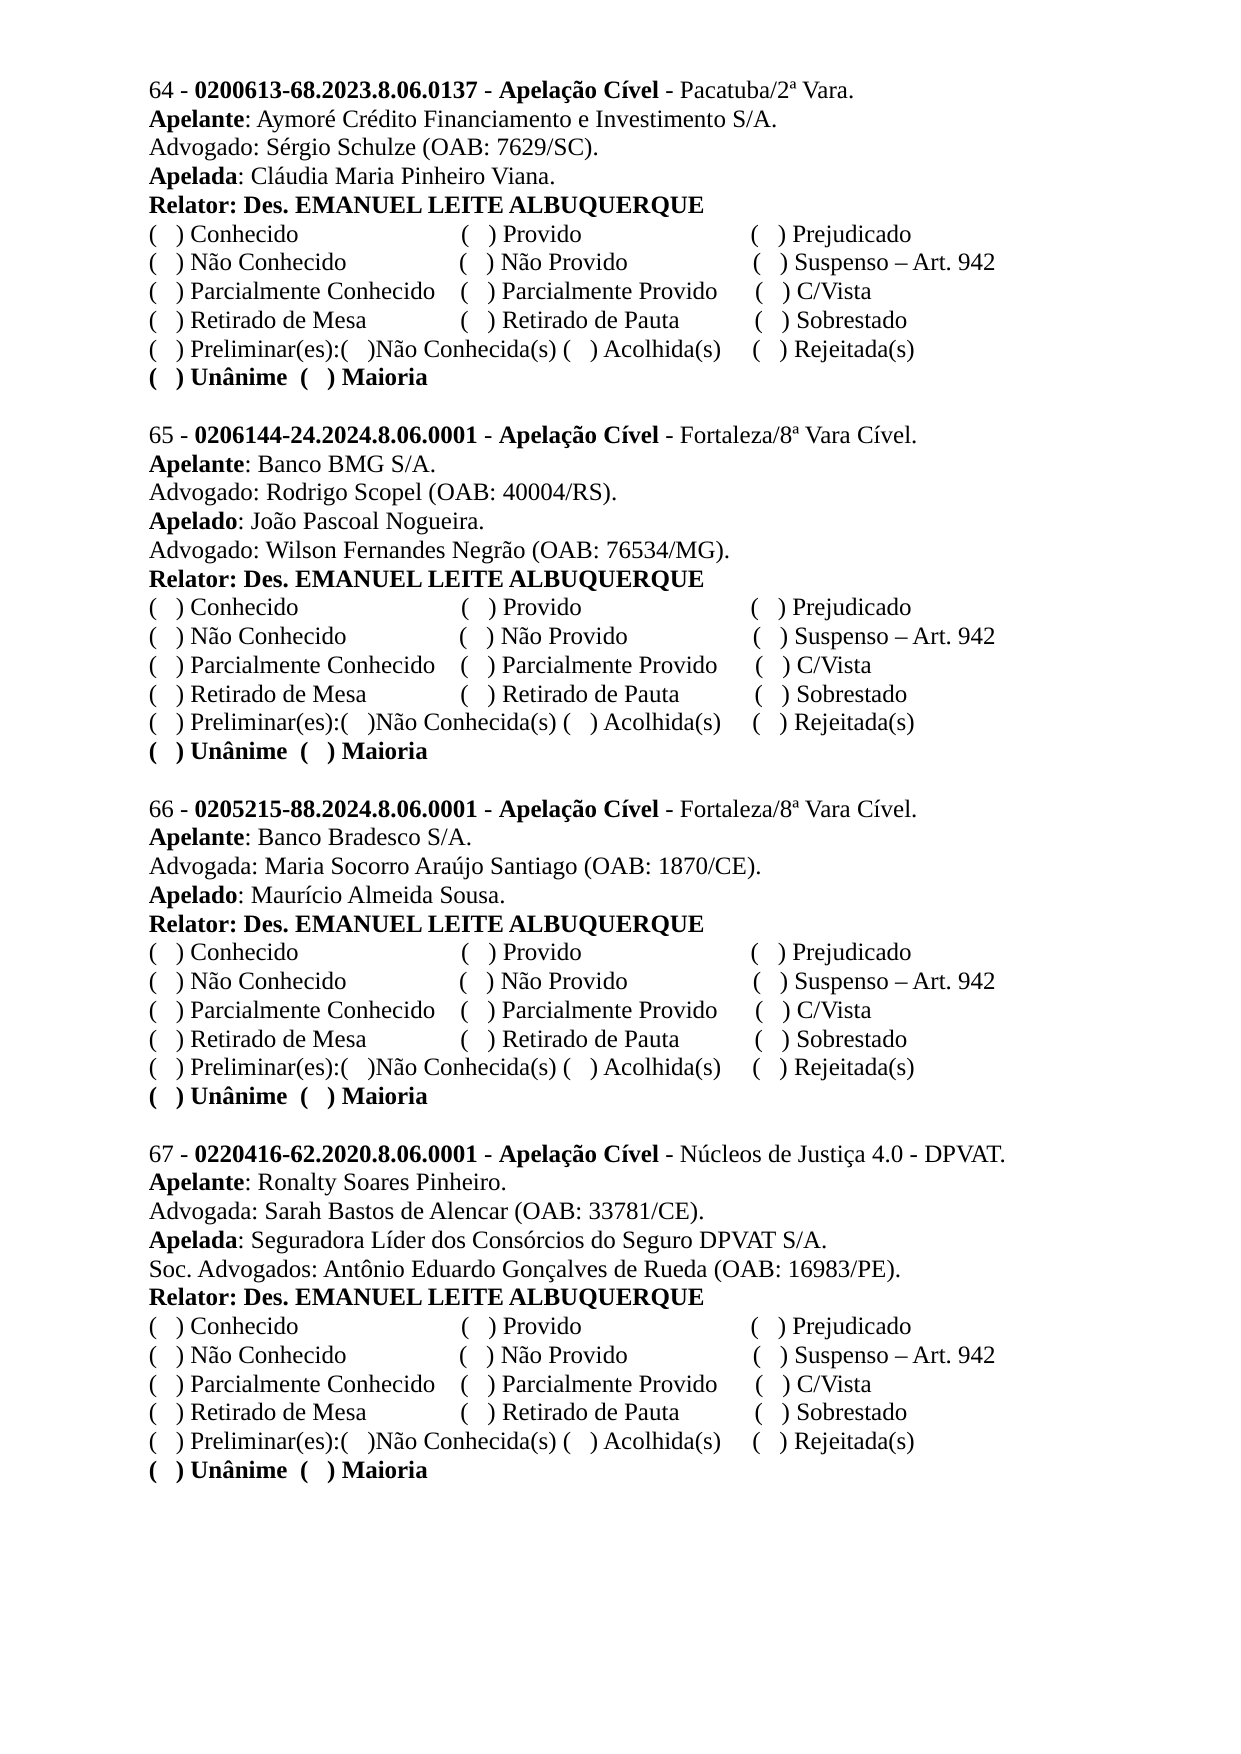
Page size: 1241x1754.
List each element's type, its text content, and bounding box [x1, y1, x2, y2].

text ( ) Parcialmente Conhecido ( ) Parcialmente Provido ( ) C/Vista [148, 995, 1158, 1024]
text Relator: Des. EMANUEL LEITE ALBUQUERQUE [148, 909, 1141, 937]
text Relator: Des. EMANUEL LEITE ALBUQUERQUE [148, 564, 1141, 592]
text ( ) Parcialmente Conhecido ( ) Parcialmente Provido ( ) C/Vista [148, 650, 1158, 679]
text Advogada: Maria Socorro Araújo Santiago (OAB: 1870/CE). [148, 851, 1141, 880]
text ( ) Não Conhecido ( ) Não Provido ( ) Suspenso – Art. 942 [148, 621, 1158, 650]
text ( ) Unânime ( ) Maioria [148, 362, 1158, 391]
text ( ) Unânime ( ) Maioria [148, 1081, 1158, 1110]
text Soc. Advogados: Antônio Eduardo Gonçalves de Rueda (OAB: 16983/PE). [148, 1254, 1141, 1282]
text Advogado: Sérgio Schulze (OAB: 7629/SC). [148, 132, 1141, 161]
text ( ) Parcialmente Conhecido ( ) Parcialmente Provido ( ) C/Vista [148, 276, 1158, 305]
text ( ) Unânime ( ) Maioria [148, 1455, 1158, 1484]
text ( ) Não Conhecido ( ) Não Provido ( ) Suspenso – Art. 942 [148, 247, 1158, 276]
text 64 - 0200613-68.2023.8.06.0137 - Apelação Cível - Pacatuba/2ª Vara. [148, 75, 1141, 104]
text 67 - 0220416-62.2020.8.06.0001 - Apelação Cível - Núcleos de Justiça 4.0 - DPVAT. [148, 1139, 1141, 1167]
text ( ) Não Conhecido ( ) Não Provido ( ) Suspenso – Art. 942 [148, 966, 1158, 995]
text Relator: Des. EMANUEL LEITE ALBUQUERQUE [148, 190, 1141, 219]
text Apelante: Aymoré Crédito Financiamento e Investimento S/A. [148, 104, 1141, 132]
text ( ) Conhecido ( ) Provido ( ) Prejudicado [148, 1311, 1141, 1340]
text Advogado: Wilson Fernandes Negrão (OAB: 76534/MG). [148, 535, 1141, 564]
text Relator: Des. EMANUEL LEITE ALBUQUERQUE [148, 1282, 1141, 1311]
text 65 - 0206144-24.2024.8.06.0001 - Apelação Cível - Fortaleza/8ª Vara Cível. [148, 420, 1141, 449]
text Advogado: Rodrigo Scopel (OAB: 40004/RS). [148, 477, 1141, 506]
text Advogada: Sarah Bastos de Alencar (OAB: 33781/CE). [148, 1196, 1141, 1225]
text ( ) Unânime ( ) Maioria [148, 736, 1158, 765]
text Apelante: Banco BMG S/A. [148, 449, 1141, 477]
text Apelada: Seguradora Líder dos Consórcios do Seguro DPVAT S/A. [148, 1225, 1141, 1254]
text ( ) Preliminar(es):( )Não Conhecida(s) ( ) Acolhida(s) ( ) Rejeitada(s) [148, 1052, 1158, 1081]
text Apelante: Banco Bradesco S/A. [148, 822, 1141, 851]
text ( ) Preliminar(es):( )Não Conhecida(s) ( ) Acolhida(s) ( ) Rejeitada(s) [148, 1426, 1158, 1455]
text ( ) Retirado de Mesa ( ) Retirado de Pauta ( ) Sobrestado [148, 679, 1158, 707]
text ( ) Retirado de Mesa ( ) Retirado de Pauta ( ) Sobrestado [148, 1397, 1158, 1426]
text Apelado: João Pascoal Nogueira. [148, 506, 1141, 535]
text Apelada: Cláudia Maria Pinheiro Viana. [148, 161, 1141, 190]
text ( ) Preliminar(es):( )Não Conhecida(s) ( ) Acolhida(s) ( ) Rejeitada(s) [148, 334, 1158, 362]
text 66 - 0205215-88.2024.8.06.0001 - Apelação Cível - Fortaleza/8ª Vara Cível. [148, 794, 1141, 822]
text ( ) Retirado de Mesa ( ) Retirado de Pauta ( ) Sobrestado [148, 1024, 1158, 1052]
text ( ) Não Conhecido ( ) Não Provido ( ) Suspenso – Art. 942 [148, 1340, 1158, 1369]
text ( ) Parcialmente Conhecido ( ) Parcialmente Provido ( ) C/Vista [148, 1369, 1158, 1397]
text ( ) Retirado de Mesa ( ) Retirado de Pauta ( ) Sobrestado [148, 305, 1158, 334]
text ( ) Conhecido ( ) Provido ( ) Prejudicado [148, 937, 1141, 966]
text ( ) Preliminar(es):( )Não Conhecida(s) ( ) Acolhida(s) ( ) Rejeitada(s) [148, 707, 1158, 736]
text Apelado: Maurício Almeida Sousa. [148, 880, 1141, 909]
text ( ) Conhecido ( ) Provido ( ) Prejudicado [148, 592, 1141, 621]
text Apelante: Ronalty Soares Pinheiro. [148, 1167, 1141, 1196]
text ( ) Conhecido ( ) Provido ( ) Prejudicado [148, 219, 1141, 247]
